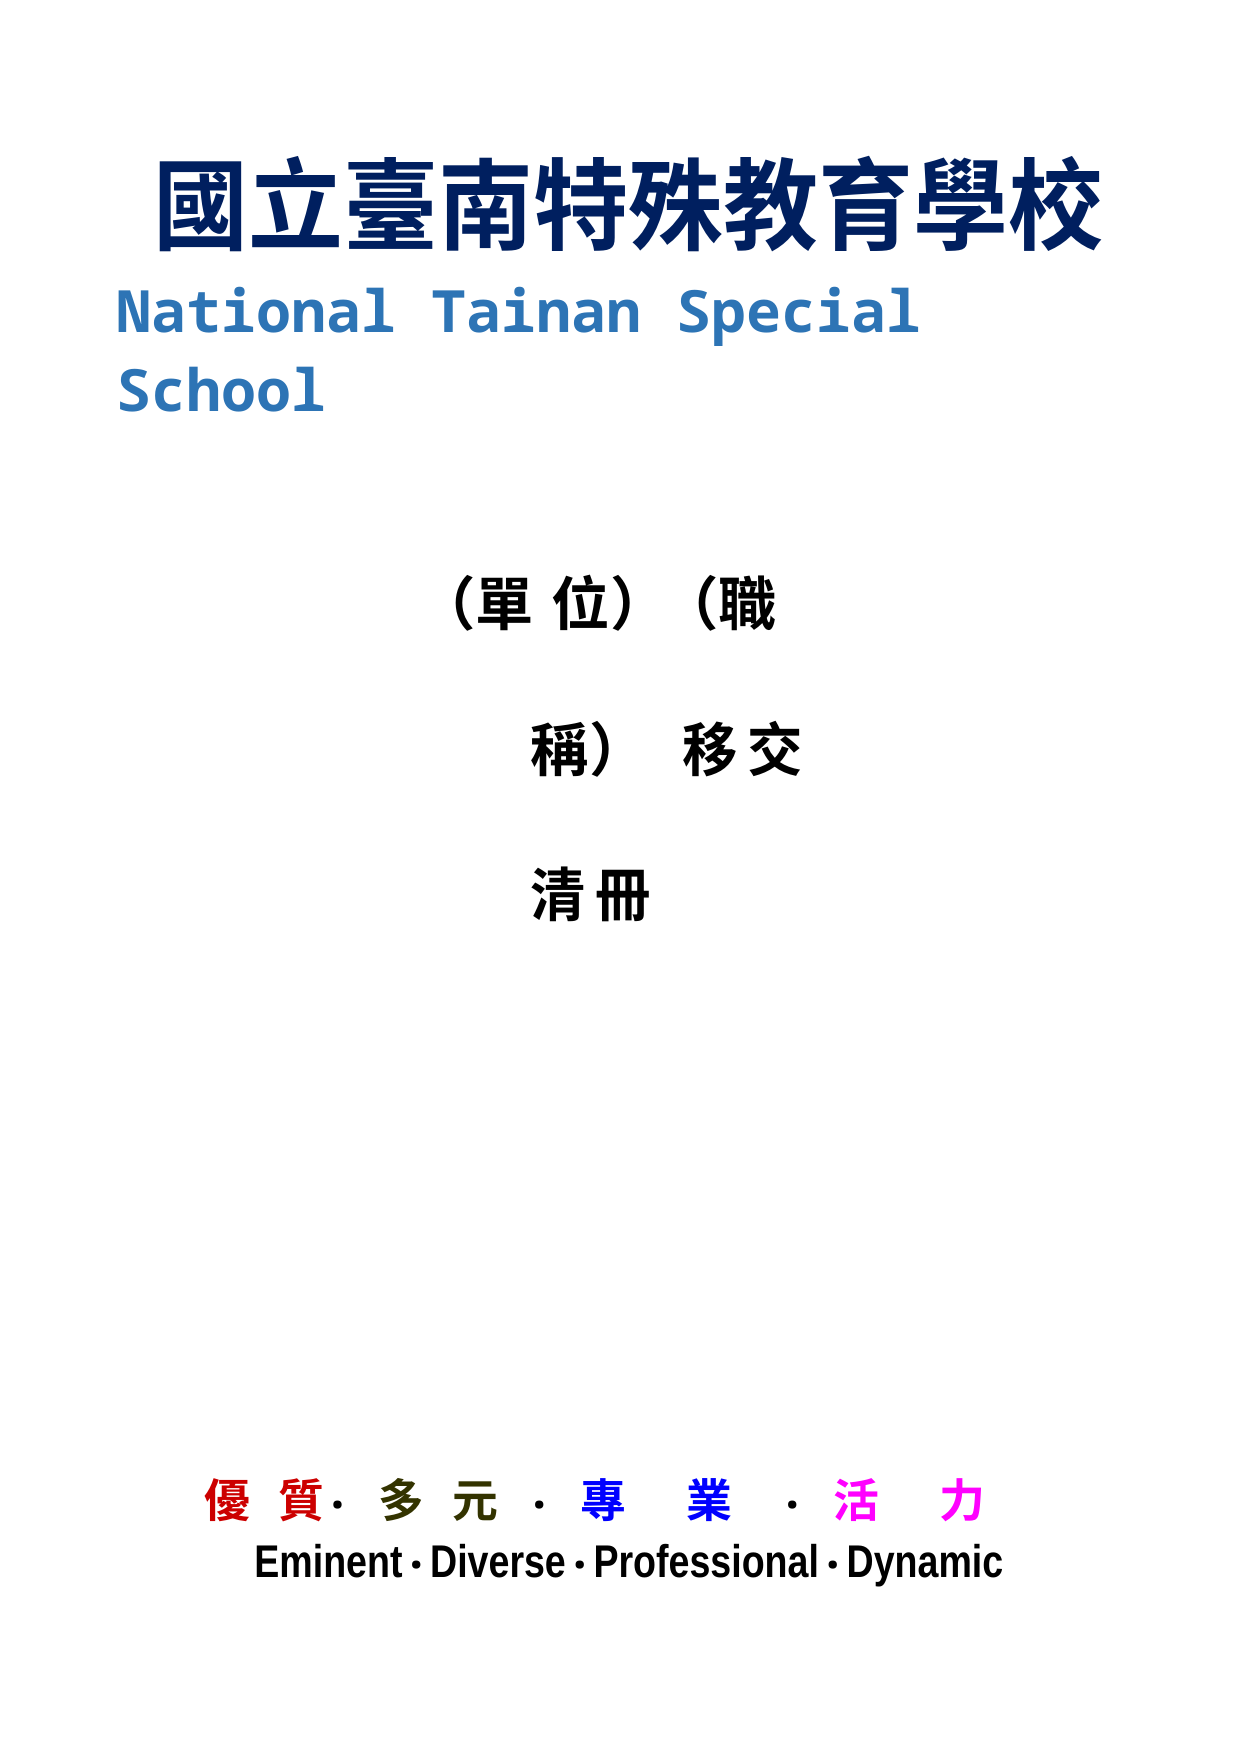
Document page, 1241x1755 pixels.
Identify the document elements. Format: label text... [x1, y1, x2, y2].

text Eminent‧Diverse‧Professional‧Dynamic [151, 1529, 1106, 1590]
text （單 位）（職稱） 移交清冊 [417, 563, 848, 934]
text 國立臺南特殊教育學校 [151, 156, 1106, 264]
subtitle 優 質‧ 多 元 ‧ 專 業 ‧ 活 力 [204, 1469, 1141, 1529]
subtitle National Tainan Special School [117, 269, 1141, 428]
